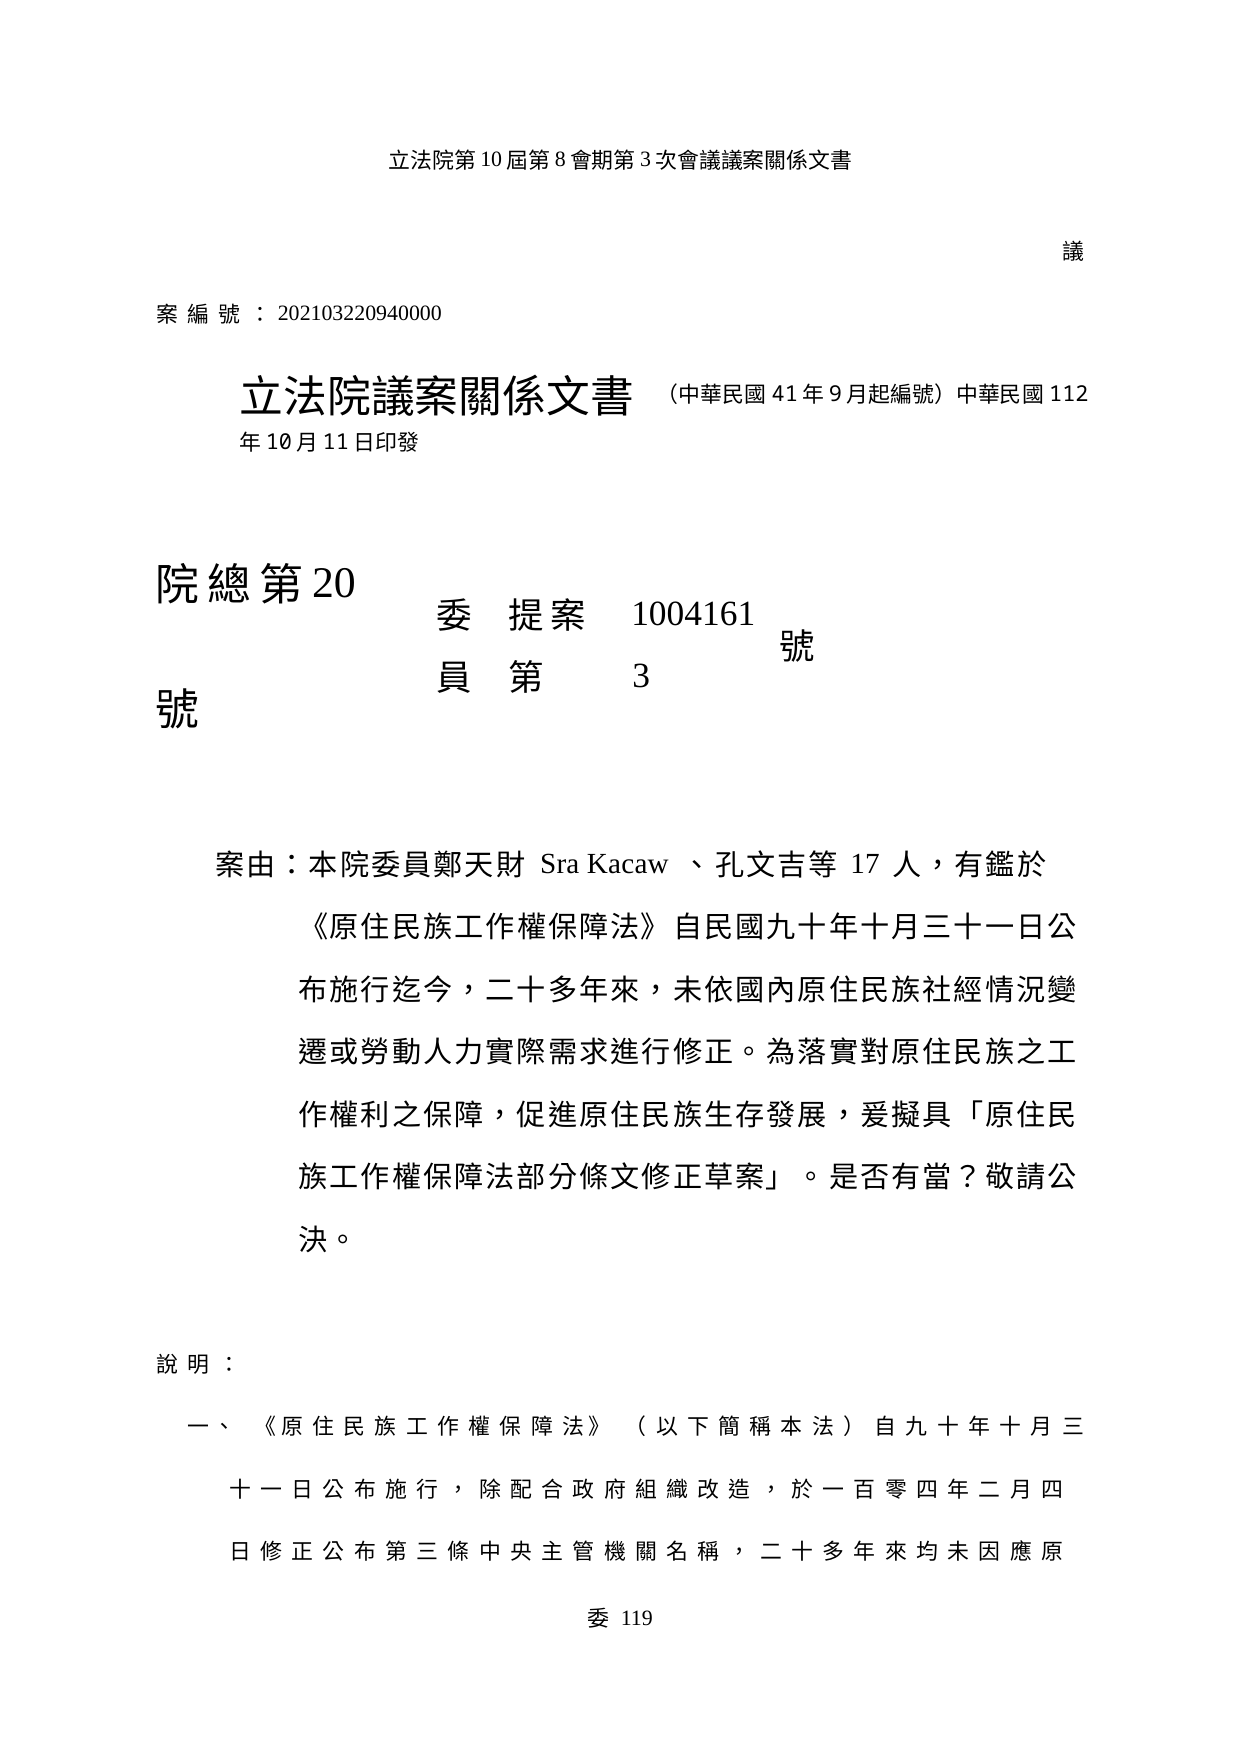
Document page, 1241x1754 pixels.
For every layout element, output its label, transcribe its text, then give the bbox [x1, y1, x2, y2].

text 議案編號：202103220940000 [151, 219, 1089, 344]
table_header 10041613 [609, 519, 772, 769]
table_header [814, 519, 828, 769]
table_header [809, 660, 813, 769]
table_header 號 [772, 519, 809, 769]
table_header 院總第20號 [151, 519, 388, 769]
text 一、《原住民族工作權保障法》（以下簡稱本法）自九十年十月三十一日公布施行，除配合政府組織改造，於一百零四年二月四日修正公布第三條中央主管機關名稱，二十多年來均未因應原 [173, 1394, 1089, 1581]
text 案由：本院委員鄭天財Sra Kacaw、孔文吉等17人，有鑑於《原住民族工作權保障法》自民國九十年十月三十一日公布施行迄今，二十多年來，未依國內原住民族社經情況變遷或勞動人力實際需求進行修正。為落實對原住民族之工作權利之保障，促進原住民族生存發展，爰擬具「原住民族工作權保障法部分條文修正草案」。是否有當？敬請公決。 [206, 831, 1089, 1269]
table_header 委員 [388, 519, 502, 769]
table_header [809, 519, 813, 636]
text 說明： [151, 1331, 1089, 1394]
table_header [809, 638, 813, 659]
text 立法院議案關係文書 （中華民國41年9月起編號）中華民國112年10月11日印發 [239, 361, 1089, 456]
table_header 提案第 [503, 519, 608, 769]
